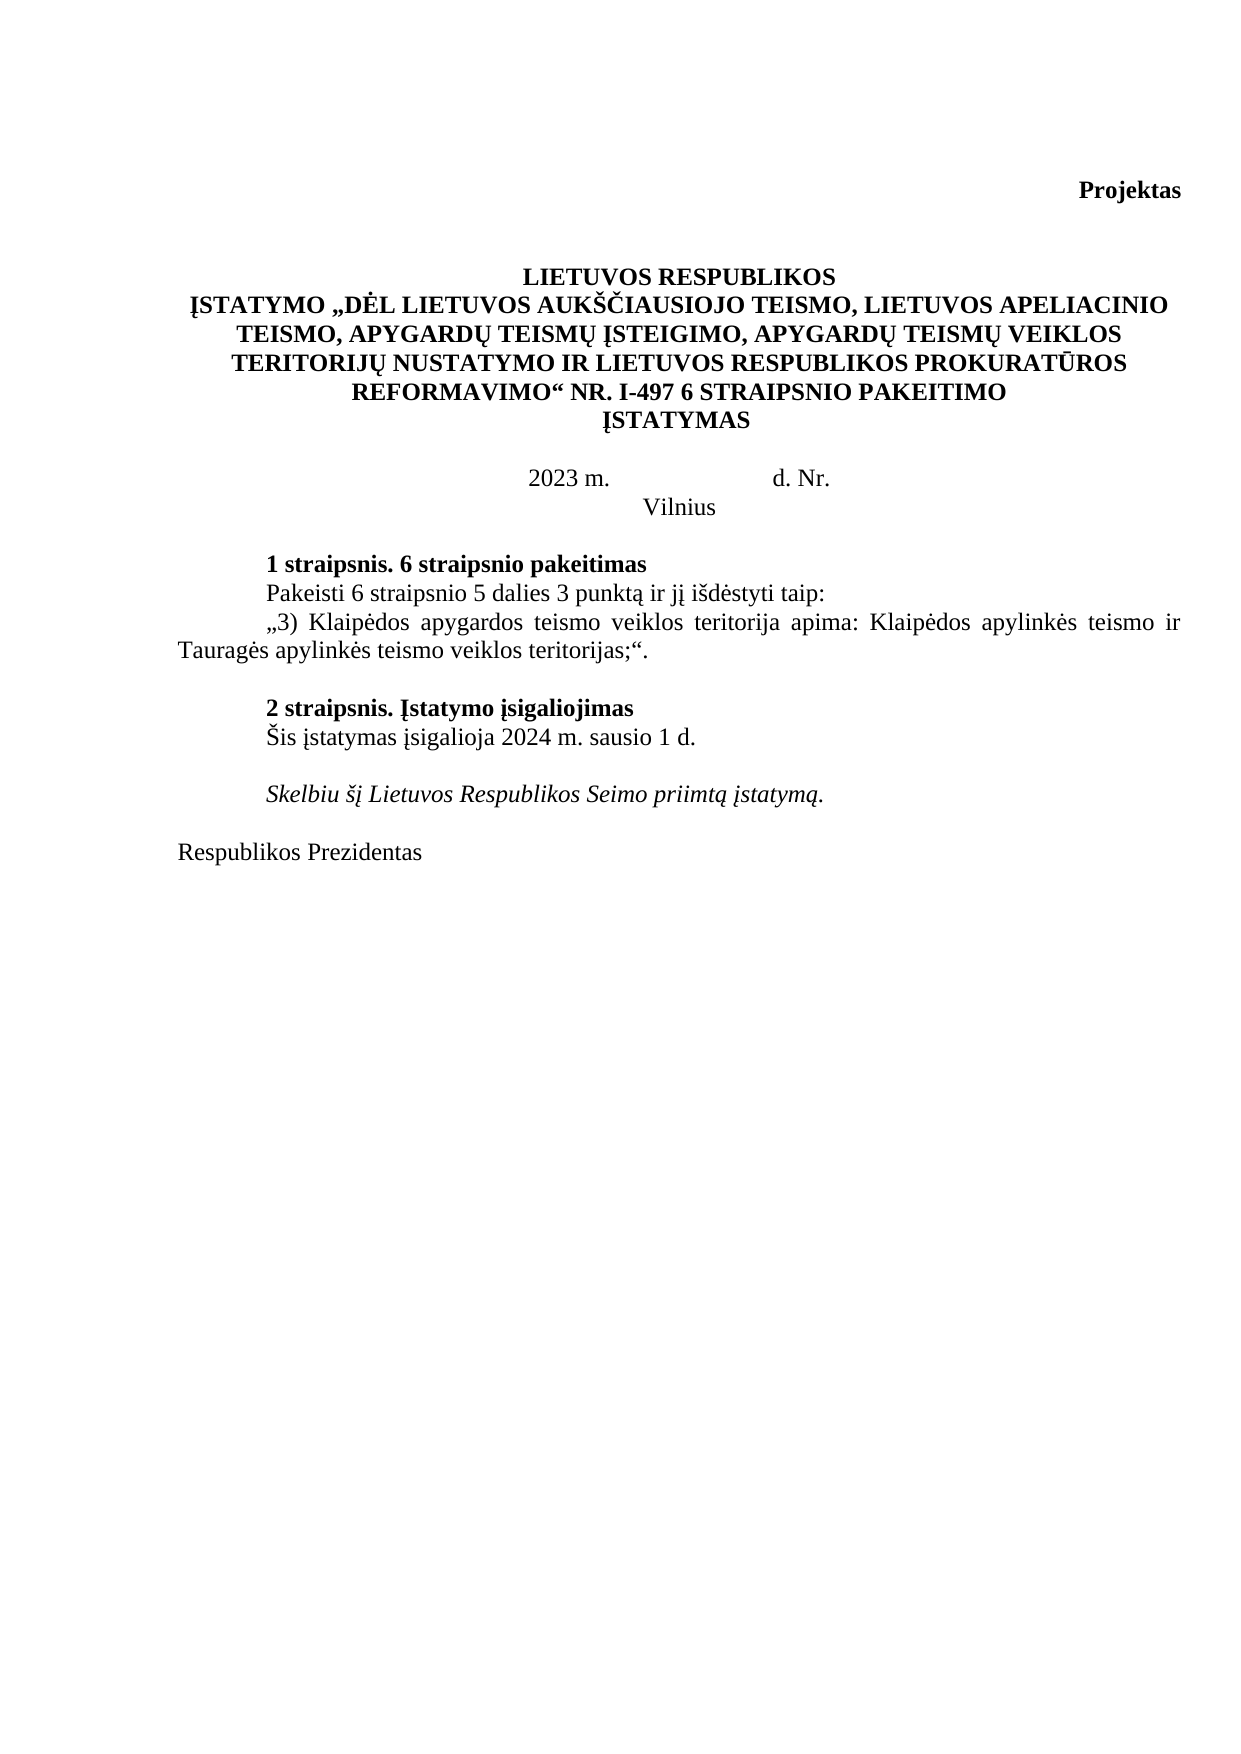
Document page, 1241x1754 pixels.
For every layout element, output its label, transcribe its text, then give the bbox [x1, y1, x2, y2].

text 2023 m. d. Nr. [177, 463, 1181, 492]
text ĮSTATYMAS [177, 406, 1181, 434]
text 2 straipsnis. Įstatymo įsigaliojimas [177, 693, 1181, 722]
text Vilnius [177, 492, 1181, 521]
text Skelbiu šį Lietuvos Respublikos Seimo priimtą įstatymą. [177, 779, 1181, 808]
text Pakeisti 6 straipsnio 5 dalies 3 punktą ir jį išdėstyti taip: [177, 578, 1181, 607]
text „3) Klaipėdos apygardos teismo veiklos teritorija apima: Klaipėdos apylinkės teismo ir Tauragės apylinkės teismo veiklos teritorijas;“. [177, 607, 1181, 664]
text ĮSTATYMO „DĖL LIETUVOS AUKŠČIAUSIOJO TEISMO, LIETUVOS APELIACINIO TEISMO, APYGARDŲ TEISMŲ ĮSTEIGIMO, APYGARDŲ TEISMŲ VEIKLOS TERITORIJŲ NUSTATYMO IR LIETUVOS RESPUBLIKOS PROKURATŪROS REFORMAVIMO“ NR. I-497 6 STRAIPSNIO PAKEITIMO [177, 291, 1181, 406]
text Projektas [812, 176, 1181, 204]
text 1 straipsnis. 6 straipsnio pakeitimas [177, 549, 1181, 578]
text Respublikos Prezidentas [177, 837, 1181, 866]
text Šis įstatymas įsigalioja 2024 m. sausio 1 d. [177, 722, 1181, 751]
text LIETUVOS RESPUBLIKOS [177, 262, 1181, 291]
